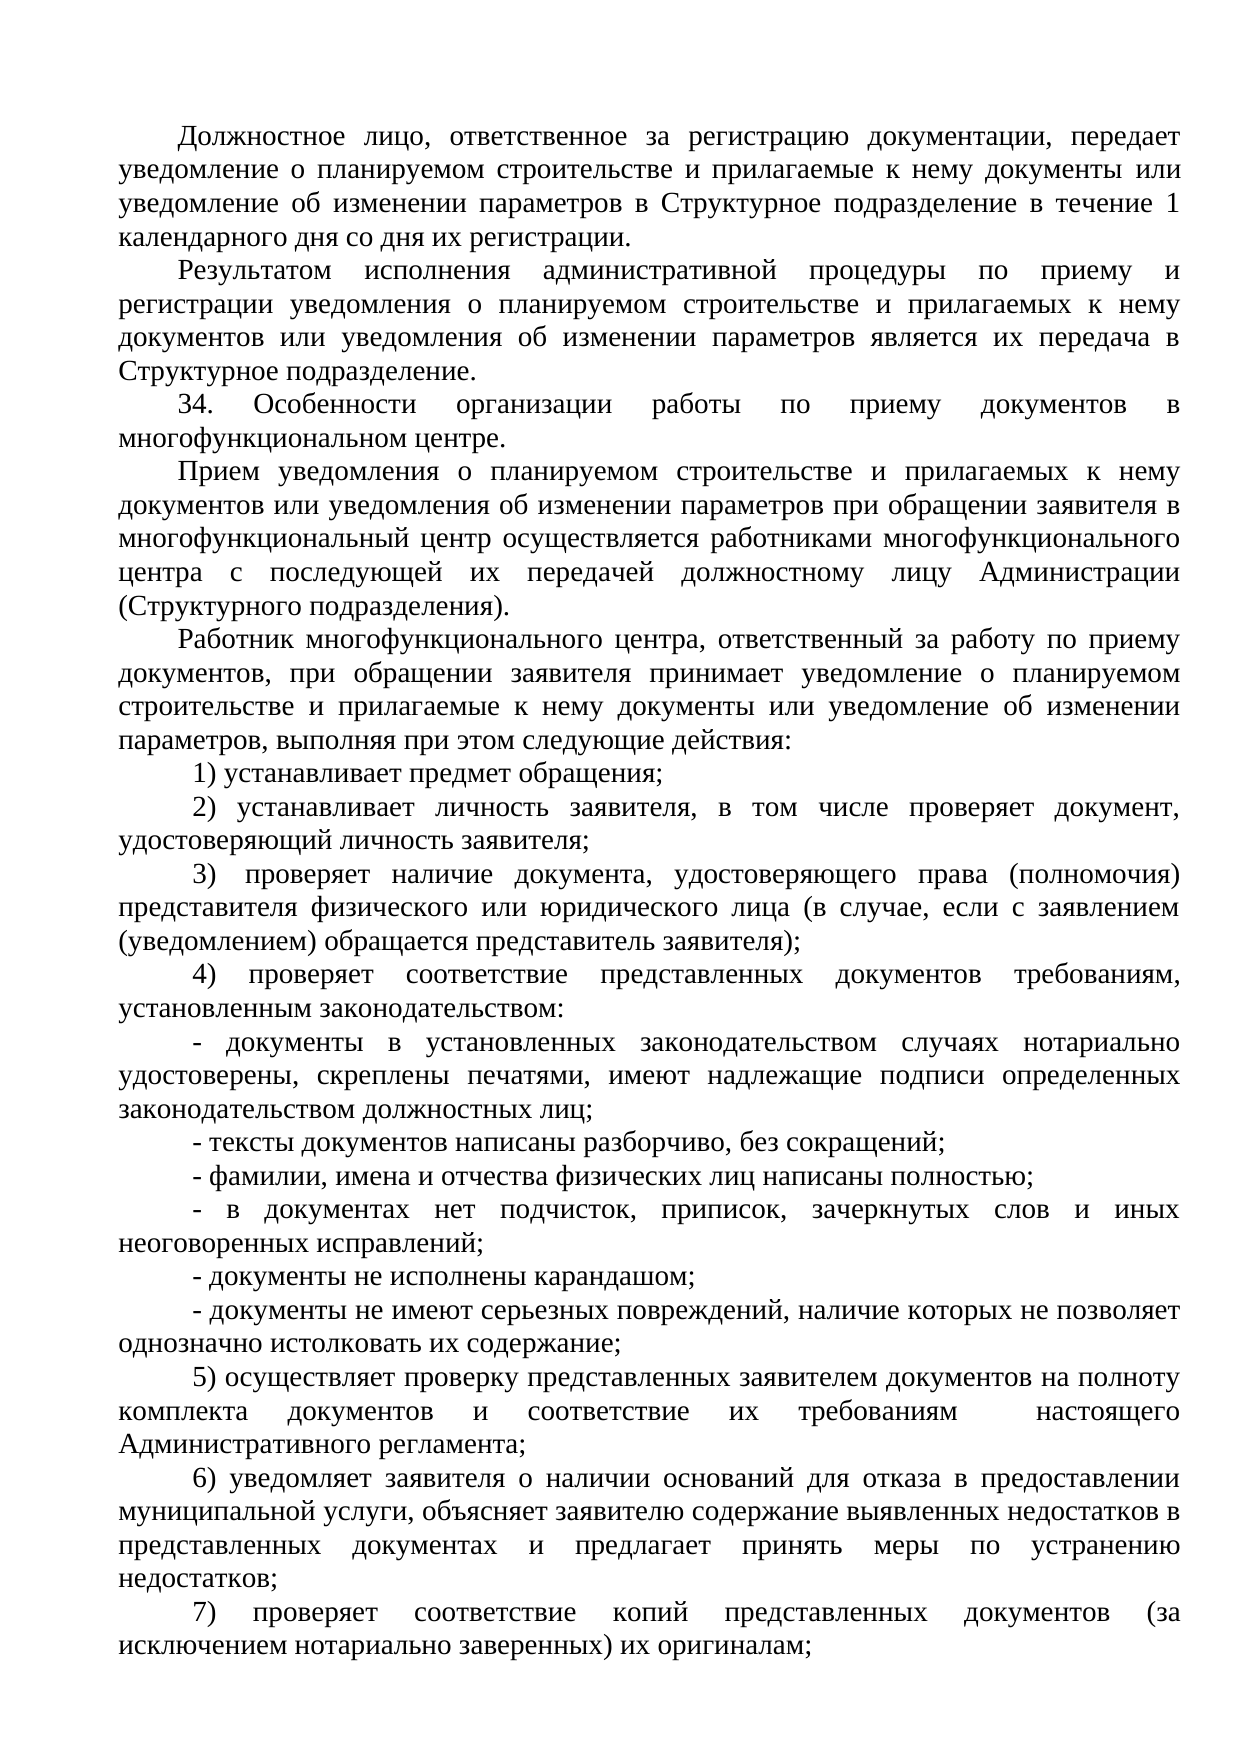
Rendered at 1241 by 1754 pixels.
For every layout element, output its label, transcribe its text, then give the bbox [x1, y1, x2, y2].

text Работник многофункционального центра, ответственный за работу по приему документов, при обращении заявителя принимает уведомление о планируемом строительстве и прилагаемые к нему документы или уведомление об изменении параметров, выполняя при этом следующие действия: [118, 621, 1181, 755]
text - в документах нет подчисток, приписок, зачеркнутых слов и иных неоговоренных исправлений; [118, 1191, 1181, 1258]
text - документы в установленных законодательством случаях нотариально удостоверены, скреплены печатями, имеют надлежащие подписи определенных законодательством должностных лиц; [118, 1024, 1181, 1124]
text 4) проверяет соответствие представленных документов требованиям, установленным законодательством: [118, 957, 1181, 1024]
text 1) устанавливает предмет обращения; [192, 755, 1181, 789]
text - фамилии, имена и отчества физических лиц написаны полностью; [118, 1158, 1181, 1191]
text - документы не имеют серьезных повреждений, наличие которых не позволяет однозначно истолковать их содержание; [118, 1292, 1181, 1359]
text Должностное лицо, ответственное за регистрацию документации, передает уведомление о планируемом строительстве и прилагаемые к нему документы или уведомление об изменении параметров в Структурное подразделение в течение 1 календарного дня со дня их регистрации. [118, 118, 1181, 252]
text 7) проверяет соответствие копий представленных документов (за исключением нотариально заверенных) их оригиналам; [118, 1594, 1181, 1661]
text Прием уведомления о планируемом строительстве и прилагаемых к нему документов или уведомления об изменении параметров при обращении заявителя в многофункциональный центр осуществляется работниками многофункционального центра с последующей их передачей должностному лицу Администрации (Структурного подразделения). [118, 453, 1181, 621]
text Результатом исполнения административной процедуры по приему и регистрации уведомления о планируемом строительстве и прилагаемых к нему документов или уведомления об изменении параметров является их передача в Структурное подразделение. [118, 252, 1181, 386]
text 34. Особенности организации работы по приему документов в многофункциональном центре. [118, 386, 1181, 453]
text - документы не исполнены карандашом; [118, 1258, 1181, 1292]
text 5) осуществляет проверку представленных заявителем документов на полноту комплекта документов и соответствие их требованиям настоящего Административного регламента; [118, 1359, 1181, 1460]
text 3) проверяет наличие документа, удостоверяющего права (полномочия) представителя физического или юридического лица (в случае, если с заявлением (уведомлением) обращается представитель заявителя); [118, 856, 1181, 957]
text - тексты документов написаны разборчиво, без сокращений; [118, 1124, 1181, 1158]
text 2) устанавливает личность заявителя, в том числе проверяет документ, удостоверяющий личность заявителя; [118, 789, 1181, 856]
text 6) уведомляет заявителя о наличии оснований для отказа в предоставлении муниципальной услуги, объясняет заявителю содержание выявленных недостатков в представленных документах и предлагает принять меры по устранению недостатков; [118, 1460, 1181, 1594]
